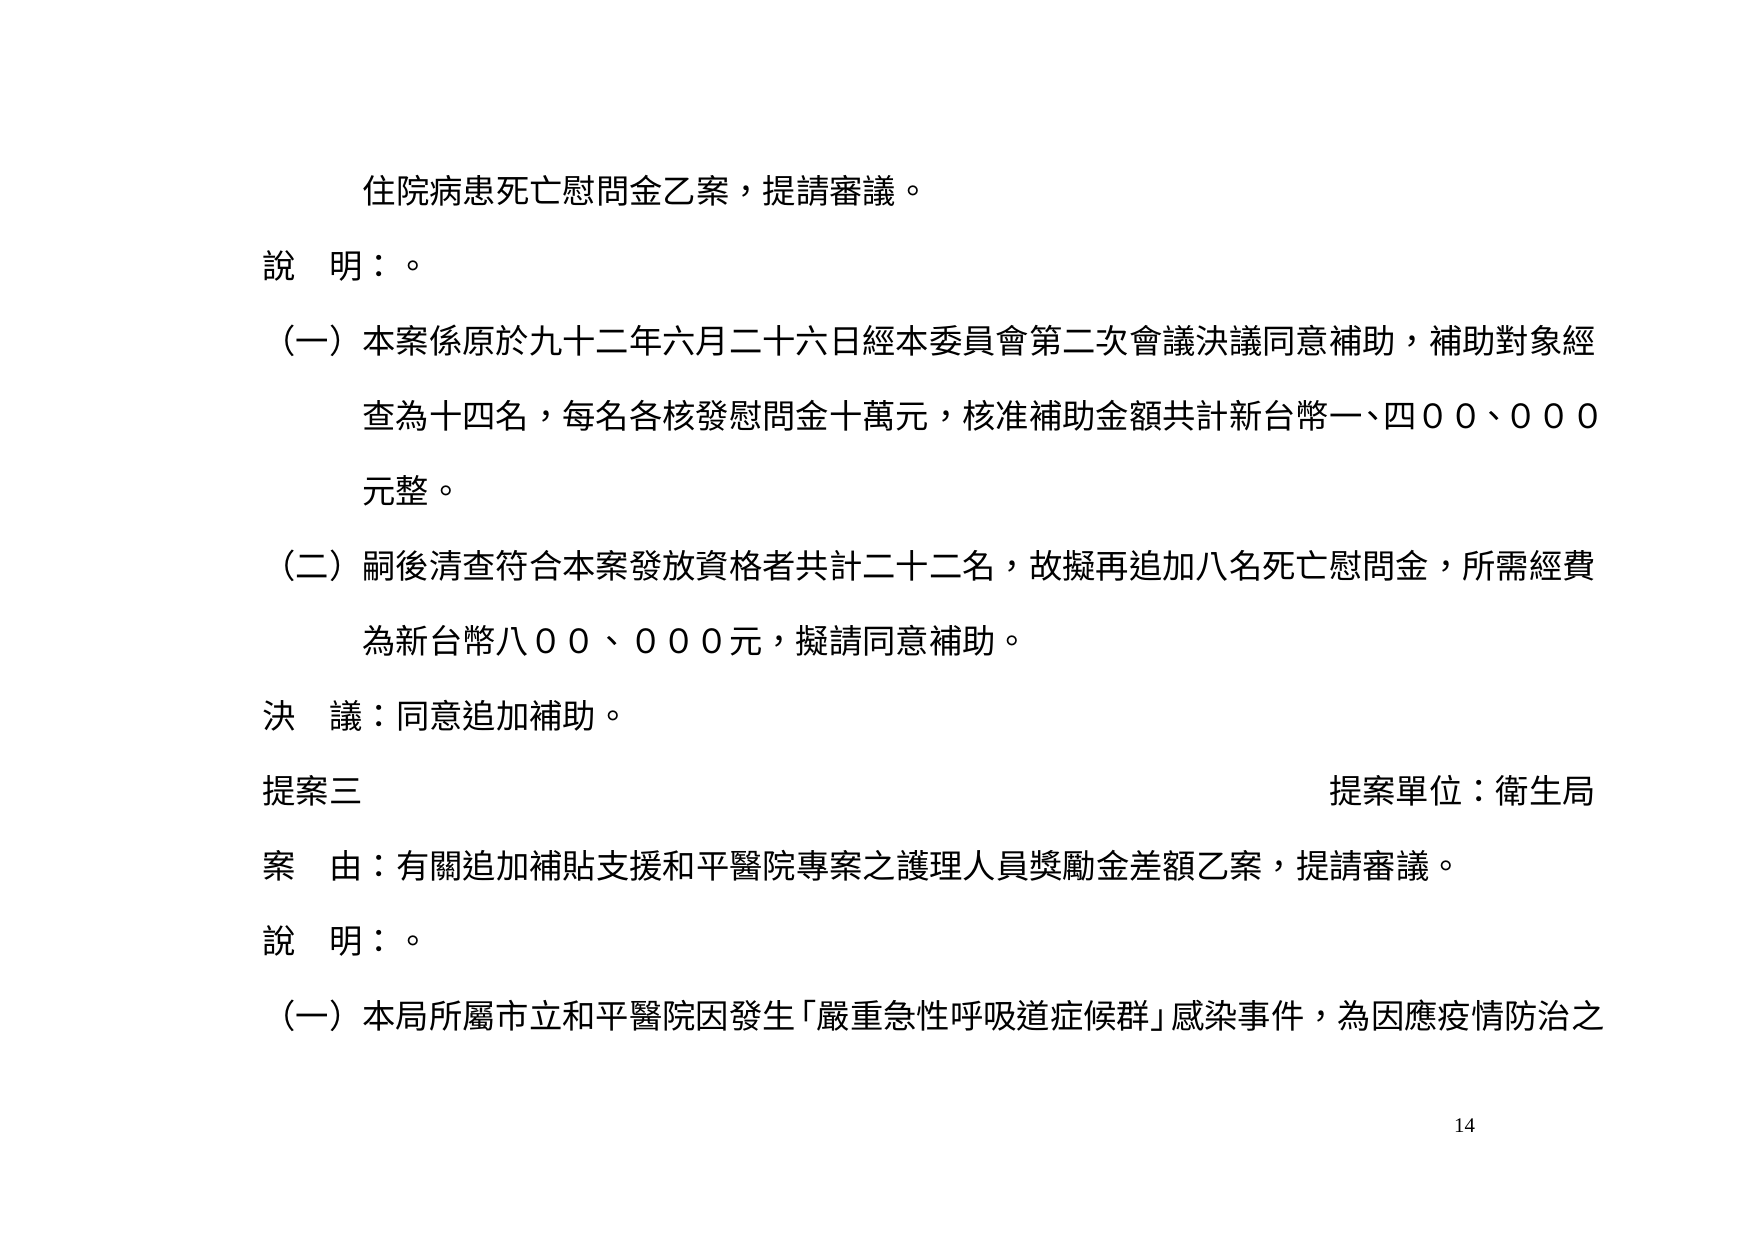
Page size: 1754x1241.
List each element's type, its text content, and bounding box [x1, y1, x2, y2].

text 說 明：。 [262, 226, 1604, 301]
text （一）本案係原於九十二年六月二十六日經本委員會第二次會議決議同意補助，補助對象經查為十四名，每名各核發慰問金十萬元，核准補助金額共計新台幣一、四００、０００元整。 [262, 301, 1604, 526]
text （二）嗣後清查符合本案發放資格者共計二十二名，故擬再追加八名死亡慰問金，所需經費為新台幣八００、０００元，擬請同意補助。 [262, 526, 1604, 676]
text 案 由：有關追加補貼支援和平醫院專案之護理人員獎勵金差額乙案，提請審議。 [262, 826, 1604, 901]
text 住院病患死亡慰問金乙案，提請審議。 [262, 151, 1604, 226]
text （一）本局所屬市立和平醫院因發生「嚴重急性呼吸道症候群」感染事件，為因應疫情防治之 [262, 976, 1604, 1051]
text 說 明：。 [262, 901, 1604, 976]
text 提案三 提案單位：衛生局 [150, 751, 1604, 826]
text 決 議：同意追加補助。 [262, 676, 1604, 751]
